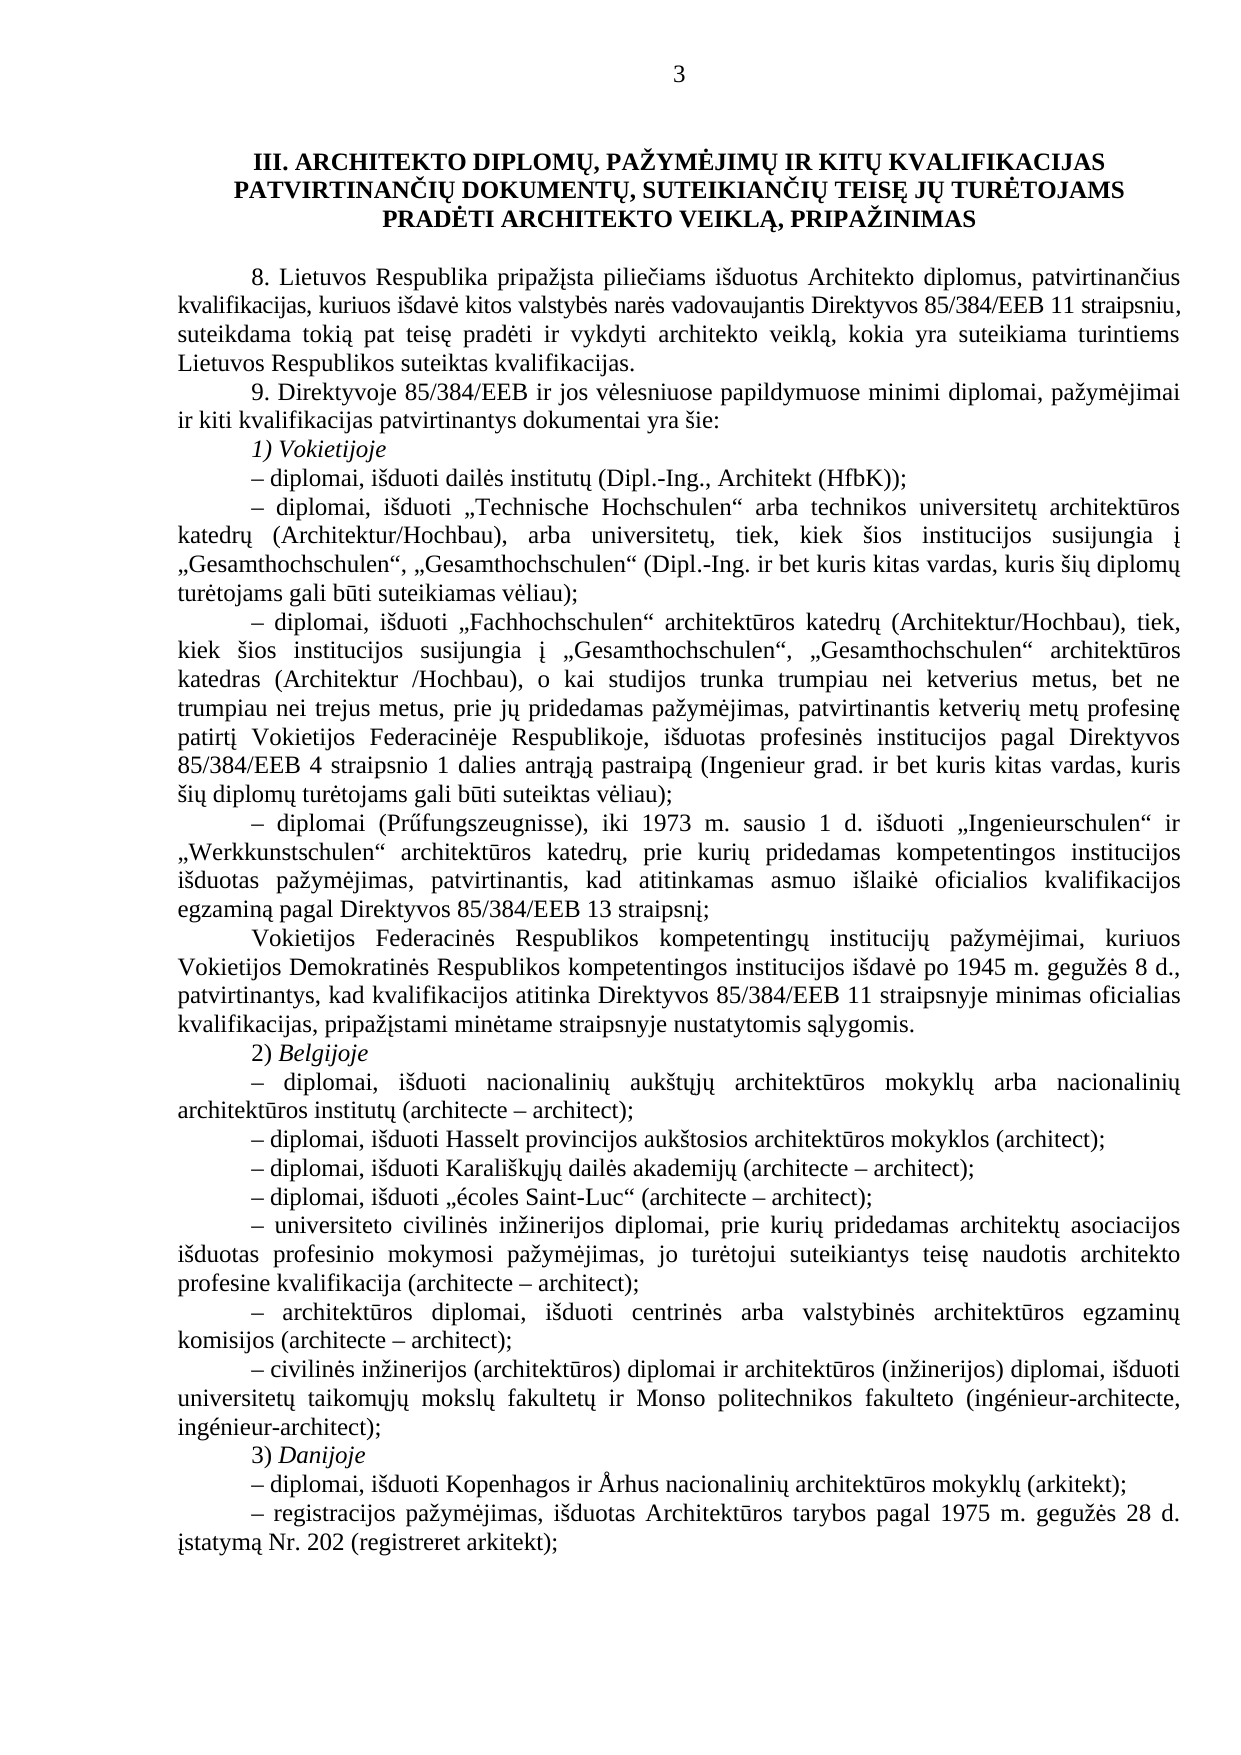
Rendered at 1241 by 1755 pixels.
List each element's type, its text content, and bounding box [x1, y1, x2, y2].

text – diplomai, išduoti „Technische Hochschulen“ arba technikos universitetų architektūros katedrų (Architektur/Hochbau), arba universitetų, tiek, kiek šios institucijos susijungia į „Gesamthochschulen“, „Gesamthochschulen“ (Dipl.-Ing. ir bet kuris kitas vardas, kuris šių diplomų turėtojams gali būti suteikiamas vėliau); [177, 492, 1181, 607]
text 3) Danijoje [177, 1441, 1181, 1469]
text III. ARCHITEKTO DIPLOMŲ, PAŽYMĖJIMŲ IR KITŲ KVALIFIKACIJAS PATVIRTINANČIŲ DOKUMENTŲ, SUTEIKIANČIŲ TEISĘ JŲ TURĖTOJAMS PRADĖTI ARCHITEKTO VEIKLĄ, PRIPAŽINIMAS [177, 147, 1181, 233]
text – civilinės inžinerijos (architektūros) diplomai ir architektūros (inžinerijos) diplomai, išduoti universitetų taikomųjų mokslų fakultetų ir Monso politechnikos fakulteto (ingénieur-architecte, ingénieur-architect); [177, 1354, 1181, 1441]
text Vokietijos Federacinės Respublikos kompetentingų institucijų pažymėjimai, kuriuos Vokietijos Demokratinės Respublikos kompetentingos institucijos išdavė po 1945 m. gegužės 8 d., patvirtinantys, kad kvalifikacijos atitinka Direktyvos 85/384/EEB 11 straipsnyje minimas oficialias kvalifikacijas, pripažįstami minėtame straipsnyje nustatytomis sąlygomis. [177, 923, 1181, 1038]
text 2) Belgijoje [177, 1038, 1181, 1067]
text 9. Direktyvoje 85/384/EEB ir jos vėlesniuose papildymuose minimi diplomai, pažymėjimai ir kiti kvalifikacijas patvirtinantys dokumentai yra šie: [177, 377, 1181, 434]
text – diplomai, išduoti nacionalinių aukštųjų architektūros mokyklų arba nacionalinių architektūros institutų (architecte – architect); [177, 1067, 1181, 1124]
text 8. Lietuvos Respublika pripažįsta piliečiams išduotus Architekto diplomus, patvirtinančius kvalifikacijas, kuriuos išdavė kitos valstybės narės vadovaujantis Direktyvos 85/384/EEB 11 straipsniu, suteikdama tokią pat teisę pradėti ir vykdyti architekto veiklą, kokia yra suteikiama turintiems Lietuvos Respublikos suteiktas kvalifikacijas. [177, 262, 1181, 377]
text 1) Vokietijoje [177, 434, 1181, 463]
text – diplomai, išduoti Karališkųjų dailės akademijų (architecte – architect); [177, 1153, 1181, 1182]
text – diplomai, išduoti „écoles Saint-Luc“ (architecte – architect); [177, 1182, 1181, 1211]
text – architektūros diplomai, išduoti centrinės arba valstybinės architektūros egzaminų komisijos (architecte – architect); [177, 1297, 1181, 1354]
text – diplomai, išduoti dailės institutų (Dipl.-Ing., Architekt (HfbK)); [177, 463, 1181, 492]
text – diplomai (Prűfungszeugnisse), iki 1973 m. sausio 1 d. išduoti „Ingenieurschulen“ ir „Werkkunstschulen“ architektūros katedrų, prie kurių pridedamas kompetentingos institucijos išduotas pažymėjimas, patvirtinantis, kad atitinkamas asmuo išlaikė oficialios kvalifikacijos egzaminą pagal Direktyvos 85/384/EEB 13 straipsnį; [177, 808, 1181, 923]
text – diplomai, išduoti Hasselt provincijos aukštosios architektūros mokyklos (architect); [177, 1124, 1181, 1153]
text – diplomai, išduoti Kopenhagos ir Århus nacionalinių architektūros mokyklų (arkitekt); [177, 1469, 1181, 1498]
text – diplomai, išduoti „Fachhochschulen“ architektūros katedrų (Architektur/Hochbau), tiek, kiek šios institucijos susijungia į „Gesamthochschulen“, „Gesamthochschulen“ architektūros katedras (Architektur /Hochbau), o kai studijos trunka trumpiau nei ketverius metus, bet ne trumpiau nei trejus metus, prie jų pridedamas pažymėjimas, patvirtinantis ketverių metų profesinę patirtį Vokietijos Federacinėje Respublikoje, išduotas profesinės institucijos pagal Direktyvos 85/384/EEB 4 straipsnio 1 dalies antrąją pastraipą (Ingenieur grad. ir bet kuris kitas vardas, kuris šių diplomų turėtojams gali būti suteiktas vėliau); [177, 607, 1181, 808]
text – universiteto civilinės inžinerijos diplomai, prie kurių pridedamas architektų asociacijos išduotas profesinio mokymosi pažymėjimas, jo turėtojui suteikiantys teisę naudotis architekto profesine kvalifikacija (architecte – architect); [177, 1211, 1181, 1297]
text – registracijos pažymėjimas, išduotas Architektūros tarybos pagal 1975 m. gegužės 28 d. įstatymą Nr. 202 (registreret arkitekt); [177, 1498, 1181, 1556]
